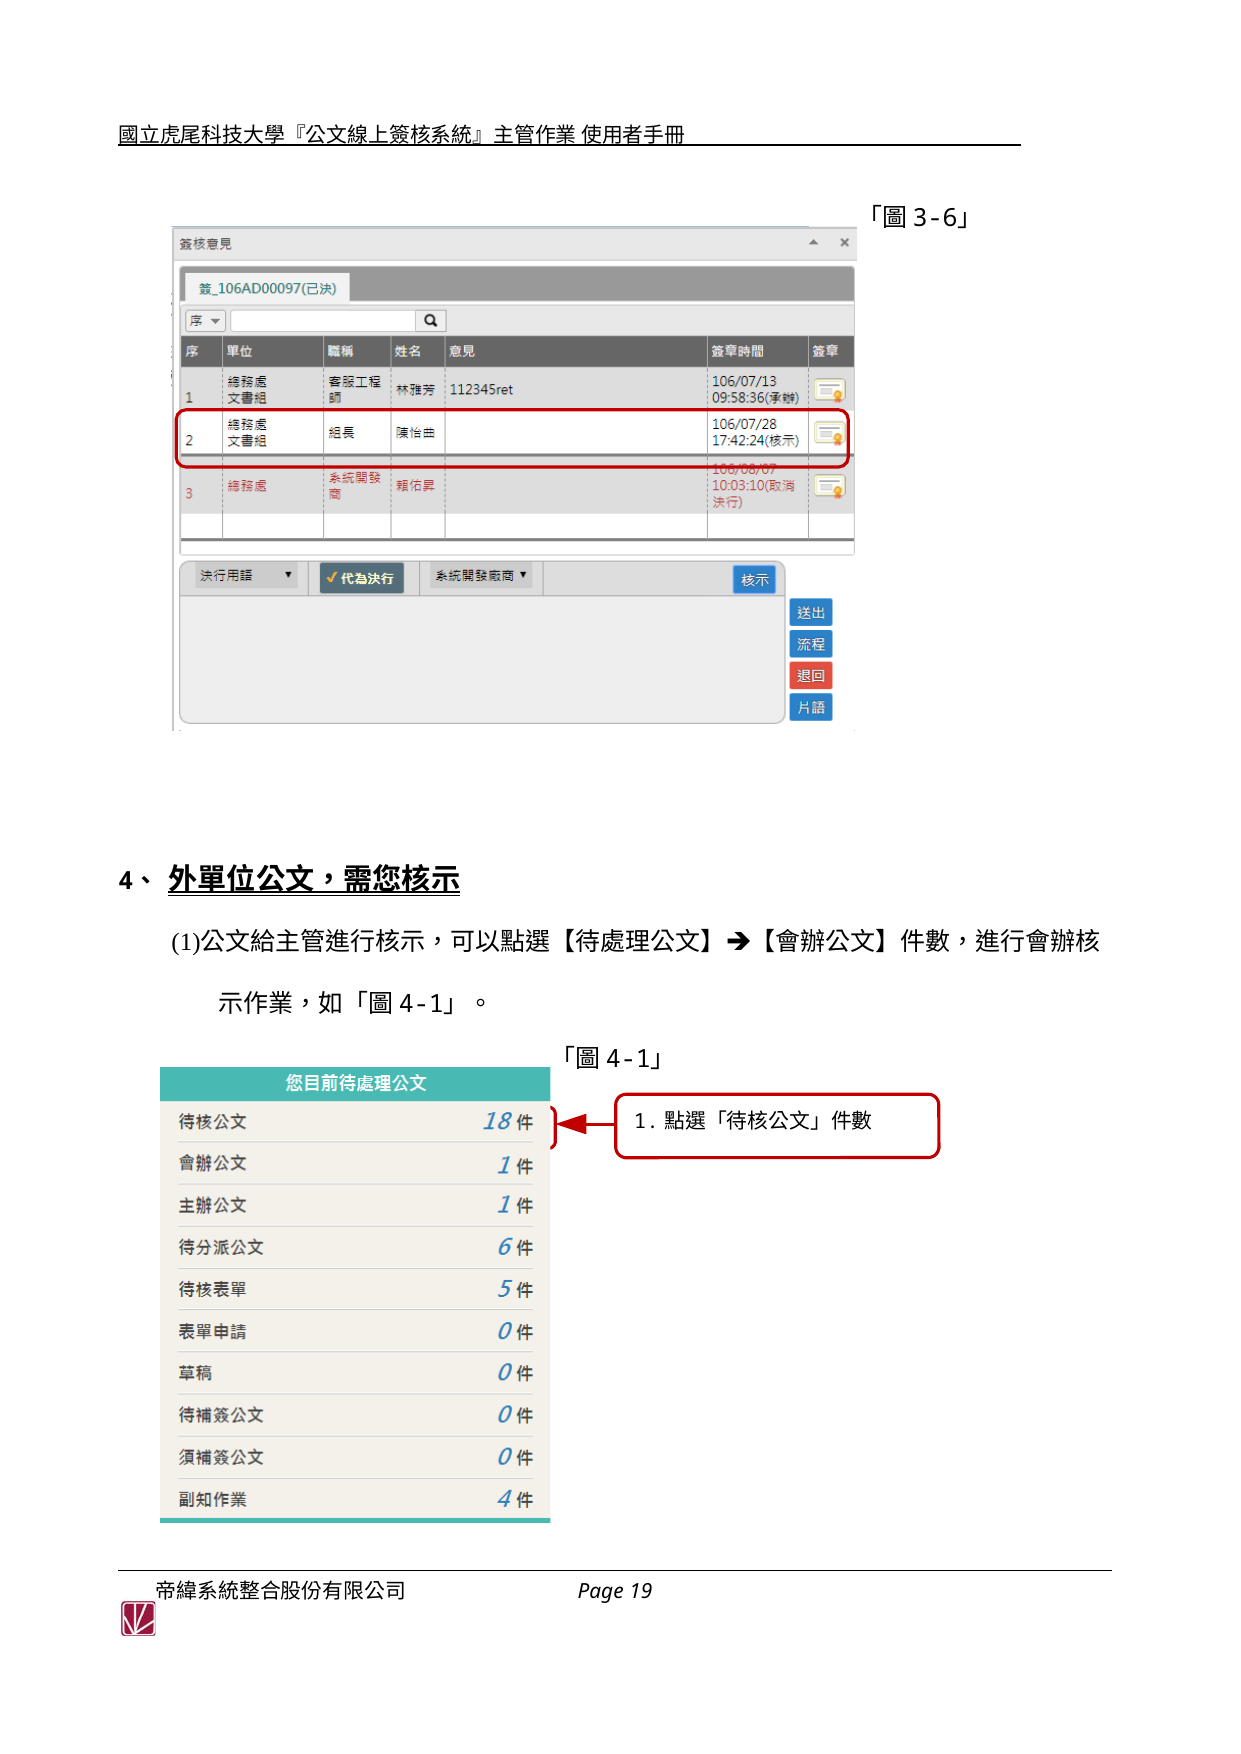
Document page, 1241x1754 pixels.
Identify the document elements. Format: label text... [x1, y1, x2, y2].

subtitle 外單位公文，需您核示 [118, 835, 1122, 898]
list 公文給主管進行核示，可以點選【待處理公文】【會辦公文】件數，進行會辦核示作業，如「圖4-1」。 [171, 898, 1122, 1023]
text 「圖3-6」 [171, 173, 1122, 735]
text 「圖4-1」 [160, 1023, 1122, 1523]
